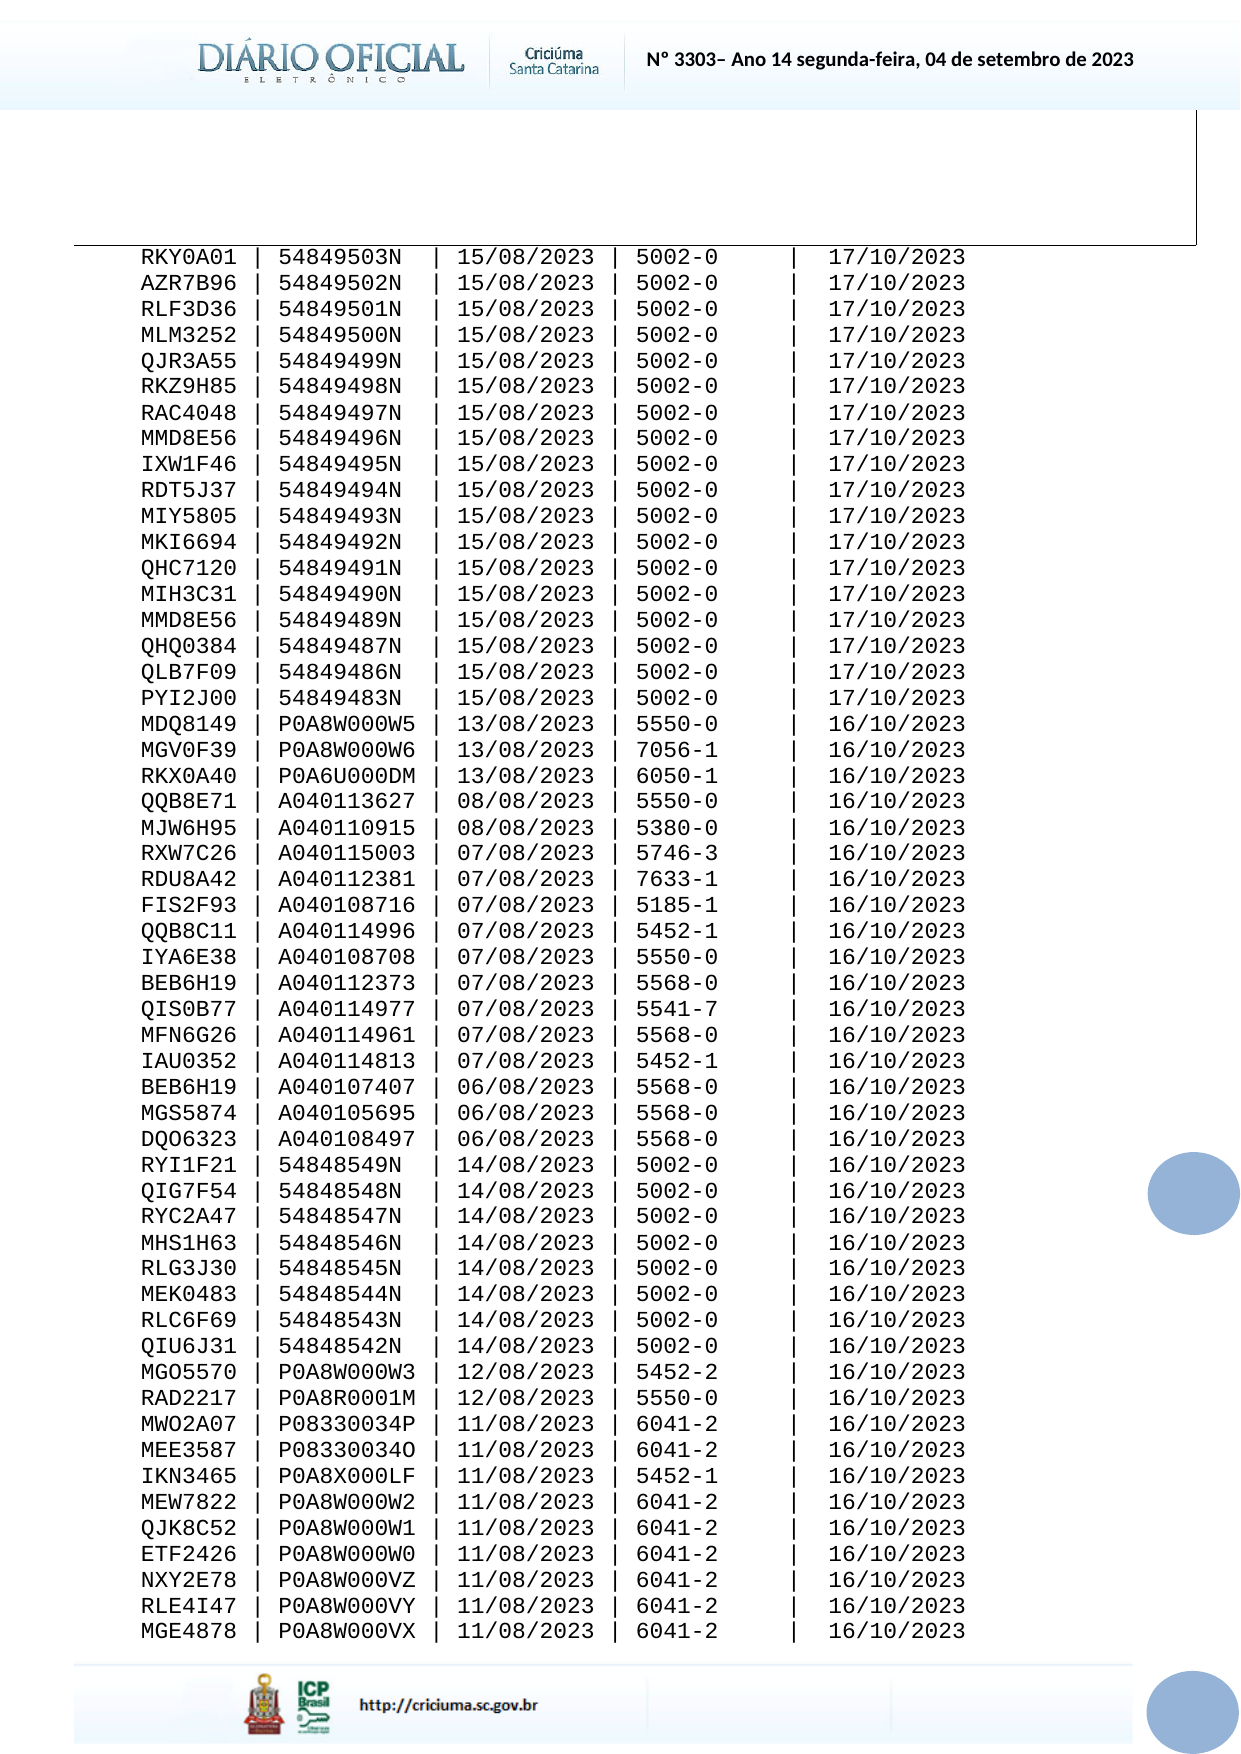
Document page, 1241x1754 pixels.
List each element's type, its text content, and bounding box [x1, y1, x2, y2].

text RKX0A40 | P0A6U000DM | 13/08/2023 | 6050-1 | 16/10/2023 [44, 764, 1196, 790]
text QHQ0384 | 54849487N | 15/08/2023 | 5002-0 | 17/10/2023 [44, 634, 1196, 660]
text FIS2F93 | A040108716 | 07/08/2023 | 5185-1 | 16/10/2023 [44, 894, 1196, 919]
text QJR3A55 | 54849499N | 15/08/2023 | 5002-0 | 17/10/2023 [44, 349, 1196, 375]
text IXW1F46 | 54849495N | 15/08/2023 | 5002-0 | 17/10/2023 [44, 453, 1196, 479]
text MIY5805 | 54849493N | 15/08/2023 | 5002-0 | 17/10/2023 [44, 504, 1196, 531]
text QQB8C11 | A040114996 | 07/08/2023 | 5452-1 | 16/10/2023 [44, 919, 1196, 946]
text QIU6J31 | 54848542N | 14/08/2023 | 5002-0 | 16/10/2023 [44, 1334, 1196, 1361]
text ETF2426 | P0A8W000W0 | 11/08/2023 | 6041-2 | 16/10/2023 [44, 1542, 1196, 1568]
text QIS0B77 | A040114977 | 07/08/2023 | 5541-7 | 16/10/2023 [44, 997, 1196, 1023]
text RLF3D36 | 54849501N | 15/08/2023 | 5002-0 | 17/10/2023 [44, 297, 1196, 323]
text RAC4048 | 54849497N | 15/08/2023 | 5002-0 | 17/10/2023 [44, 401, 1196, 427]
text RLC6F69 | 54848543N | 14/08/2023 | 5002-0 | 16/10/2023 [44, 1309, 1196, 1334]
text BEB6H19 | A040112373 | 07/08/2023 | 5568-0 | 16/10/2023 [44, 971, 1196, 997]
text RXW7C26 | A040115003 | 07/08/2023 | 5746-3 | 16/10/2023 [44, 842, 1196, 868]
text MMD8E56 | 54849489N | 15/08/2023 | 5002-0 | 17/10/2023 [44, 608, 1196, 634]
text MHS1H63 | 54848546N | 14/08/2023 | 5002-0 | 16/10/2023 [44, 1231, 1196, 1257]
text QJK8C52 | P0A8W000W1 | 11/08/2023 | 6041-2 | 16/10/2023 [44, 1516, 1196, 1542]
text RKZ9H85 | 54849498N | 15/08/2023 | 5002-0 | 17/10/2023 [44, 375, 1196, 401]
text QLB7F09 | 54849486N | 15/08/2023 | 5002-0 | 17/10/2023 [44, 660, 1196, 686]
text RYI1F21 | 54848549N | 14/08/2023 | 5002-0 | 16/10/2023 [44, 1153, 1180, 1179]
text RLG3J30 | 54848545N | 14/08/2023 | 5002-0 | 16/10/2023 [44, 1257, 1196, 1283]
text RDU8A42 | A040112381 | 07/08/2023 | 7633-1 | 16/10/2023 [44, 868, 1196, 894]
text MKI6694 | 54849492N | 15/08/2023 | 5002-0 | 17/10/2023 [44, 531, 1196, 556]
text MMD8E56 | 54849496N | 15/08/2023 | 5002-0 | 17/10/2023 [44, 427, 1196, 453]
text MWO2A07 | P08330034P | 11/08/2023 | 6041-2 | 16/10/2023 [44, 1412, 1196, 1438]
text BEB6H19 | A040107407 | 06/08/2023 | 5568-0 | 16/10/2023 [44, 1075, 1196, 1101]
text MGE4878 | P0A8W000VX | 11/08/2023 | 6041-2 | 16/10/2023 [44, 1620, 1196, 1646]
text MIH3C31 | 54849490N | 15/08/2023 | 5002-0 | 17/10/2023 [44, 582, 1196, 608]
text IAU0352 | A040114813 | 07/08/2023 | 5452-1 | 16/10/2023 [44, 1049, 1196, 1075]
text IYA6E38 | A040108708 | 07/08/2023 | 5550-0 | 16/10/2023 [44, 946, 1196, 971]
text RDT5J37 | 54849494N | 15/08/2023 | 5002-0 | 17/10/2023 [44, 479, 1196, 504]
text RKY0A01 | 54849503N | 15/08/2023 | 5002-0 | 17/10/2023 [44, 245, 1196, 271]
text MEK0483 | 54848544N | 14/08/2023 | 5002-0 | 16/10/2023 [44, 1283, 1196, 1309]
text QHC7120 | 54849491N | 15/08/2023 | 5002-0 | 17/10/2023 [44, 556, 1196, 582]
text PYI2J00 | 54849483N | 15/08/2023 | 5002-0 | 17/10/2023 [44, 686, 1196, 712]
text MLM3252 | 54849500N | 15/08/2023 | 5002-0 | 17/10/2023 [44, 323, 1196, 349]
text MJW6H95 | A040110915 | 08/08/2023 | 5380-0 | 16/10/2023 [44, 816, 1196, 842]
text RYC2A47 | 54848547N | 14/08/2023 | 5002-0 | 16/10/2023 [44, 1205, 1171, 1231]
text MGS5874 | A040105695 | 06/08/2023 | 5568-0 | 16/10/2023 [44, 1101, 1196, 1127]
text MGO5570 | P0A8W000W3 | 12/08/2023 | 5452-2 | 16/10/2023 [44, 1361, 1196, 1386]
text RLE4I47 | P0A8W000VY | 11/08/2023 | 6041-2 | 16/10/2023 [44, 1594, 1196, 1620]
text MEE3587 | P08330034O | 11/08/2023 | 6041-2 | 16/10/2023 [44, 1438, 1196, 1464]
text QQB8E71 | A040113627 | 08/08/2023 | 5550-0 | 16/10/2023 [44, 790, 1196, 816]
text MFN6G26 | A040114961 | 07/08/2023 | 5568-0 | 16/10/2023 [44, 1023, 1196, 1049]
text NXY2E78 | P0A8W000VZ | 11/08/2023 | 6041-2 | 16/10/2023 [44, 1568, 1196, 1594]
text AZR7B96 | 54849502N | 15/08/2023 | 5002-0 | 17/10/2023 [44, 271, 1196, 297]
text DQO6323 | A040108497 | 06/08/2023 | 5568-0 | 16/10/2023 [44, 1127, 1196, 1153]
text MGV0F39 | P0A8W000W6 | 13/08/2023 | 7056-1 | 16/10/2023 [44, 738, 1196, 764]
text MEW7822 | P0A8W000W2 | 11/08/2023 | 6041-2 | 16/10/2023 [44, 1490, 1196, 1516]
text QIG7F54 | 54848548N | 14/08/2023 | 5002-0 | 16/10/2023 [44, 1179, 1150, 1205]
text MDQ8149 | P0A8W000W5 | 13/08/2023 | 5550-0 | 16/10/2023 [44, 712, 1196, 738]
text RAD2217 | P0A8R0001M | 12/08/2023 | 5550-0 | 16/10/2023 [44, 1386, 1196, 1412]
text IKN3465 | P0A8X000LF | 11/08/2023 | 5452-1 | 16/10/2023 [44, 1464, 1196, 1490]
